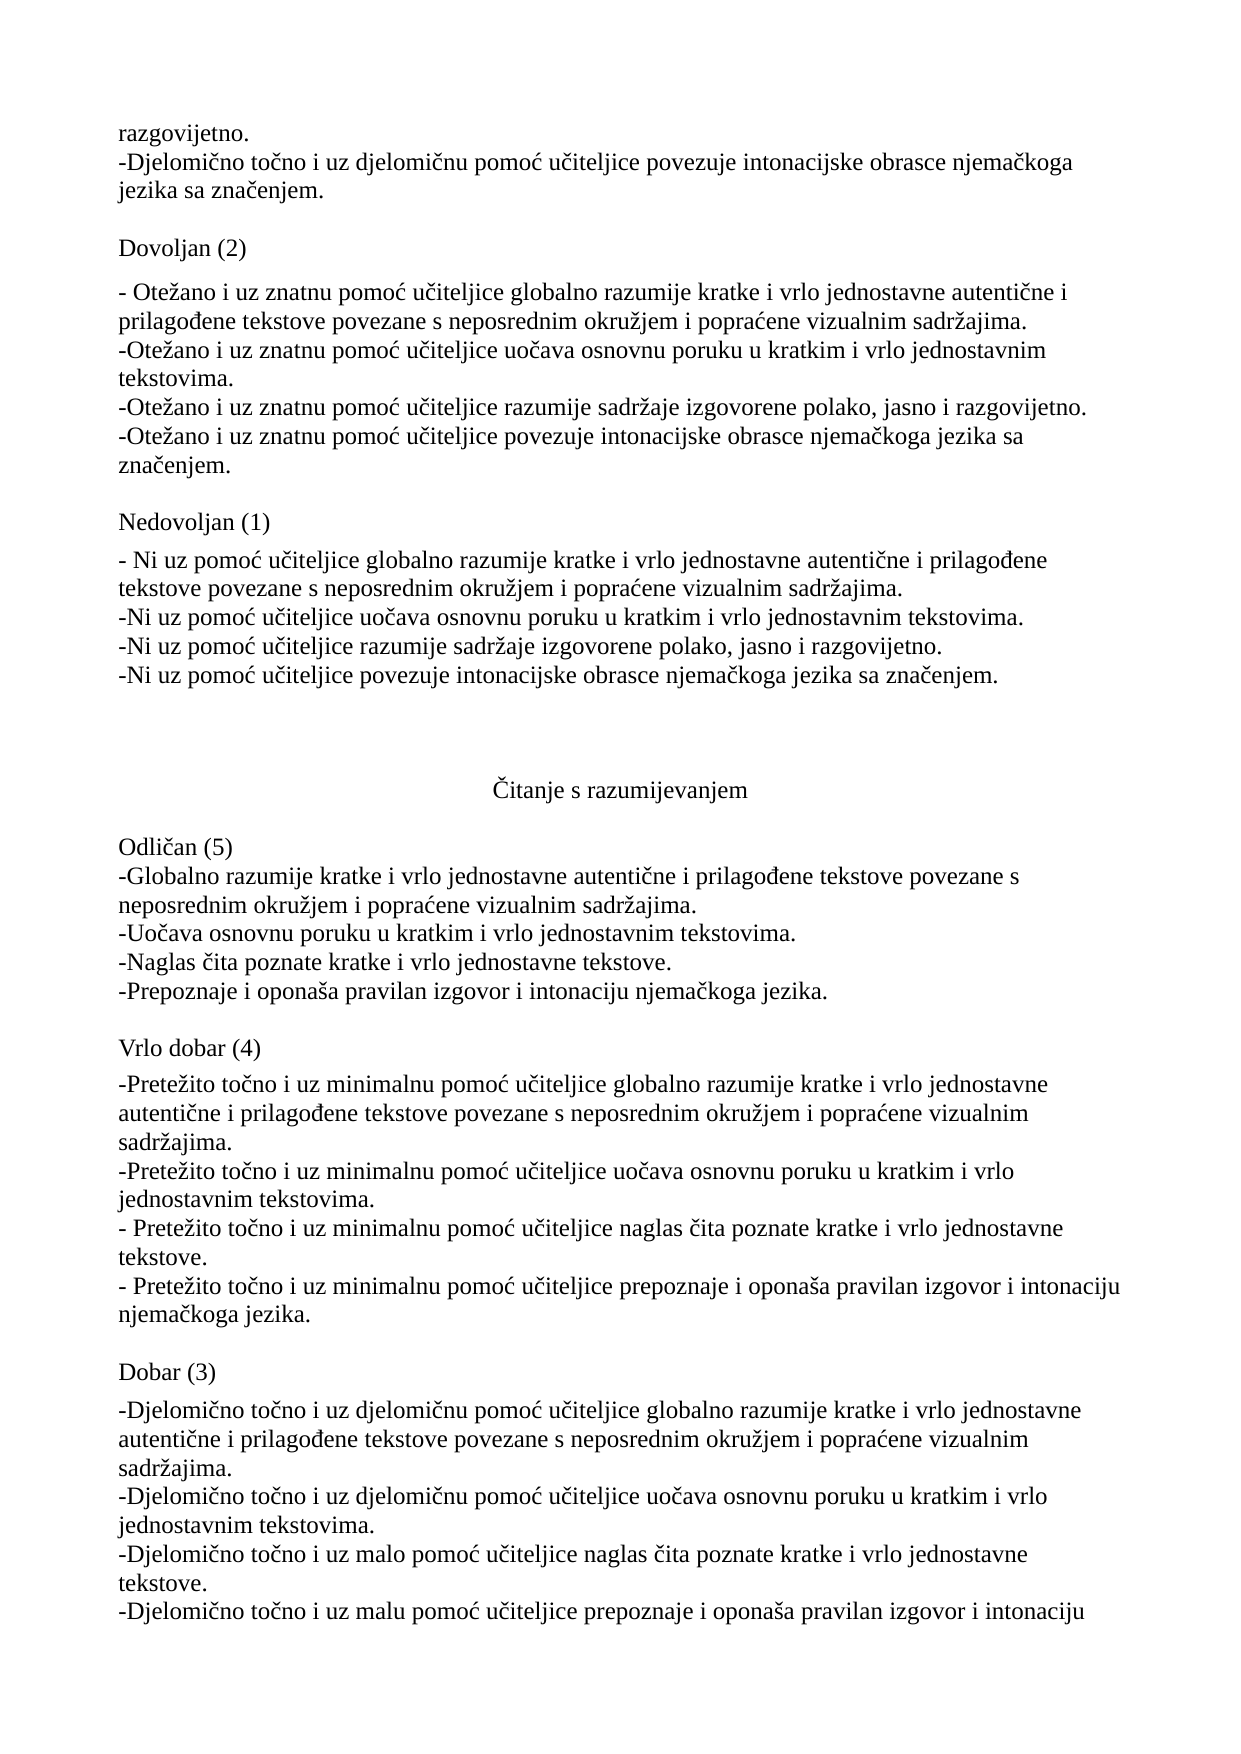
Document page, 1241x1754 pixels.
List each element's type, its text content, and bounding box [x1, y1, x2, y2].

table_cell - Otežano i uz znatnu pomoć učiteljice globalno razumije kratke i vrlo jednostavne autentične i prilagođene tekstove povezane s neposrednim okružjem i popraćene vizualnim sadržajima. -Otežano i uz znatnu pomoć učiteljice uočava osnovnu poruku u kratkim i vrlo jednostavnim tekstovima. -Otežano i uz znatnu pomoć učiteljice razumije sadržaje izgovorene polako, jasno i razgovijetno. -Otežano i uz znatnu pomoć učiteljice povezuje intonacijske obrasce njemačkoga jezika sa značenjem. [118, 277, 1122, 507]
table_cell - Ni uz pomoć učiteljice globalno razumije kratke i vrlo jednostavne autentične i prilagođene tekstove povezane s neposrednim okružjem i popraćene vizualnim sadržajima. -Ni uz pomoć učiteljice uočava osnovnu poruku u kratkim i vrlo jednostavnim tekstovima. -Ni uz pomoć učiteljice razumije sadržaje izgovorene polako, jasno i razgovijetno. -Ni uz pomoć učiteljice povezuje intonacijske obrasce njemačkoga jezika sa značenjem. [118, 545, 1122, 717]
text Čitanje s razumijevanjem [118, 775, 1122, 803]
table_cell Dobar (3) [118, 1357, 1122, 1395]
table_cell razgovijetno. -Djelomično točno i uz djelomičnu pomoć učiteljice povezuje intonacijske obrasce njemačkoga jezika sa značenjem. [118, 118, 1122, 233]
table_cell Vrlo dobar (4) [118, 1034, 1122, 1069]
table_cell Nedovoljan (1) [118, 507, 1122, 545]
table_cell -Djelomično točno i uz djelomičnu pomoć učiteljice globalno razumije kratke i vrlo jednostavne autentične i prilagođene tekstove povezane s neposrednim okružjem i popraćene vizualnim sadržajima. -Djelomično točno i uz djelomičnu pomoć učiteljice uočava osnovnu poruku u kratkim i vrlo jednostavnim tekstovima. -Djelomično točno i uz malo pomoć učiteljice naglas čita poznate kratke i vrlo jednostavne tekstove. -Djelomično točno i uz malu pomoć učiteljice prepoznaje i oponaša pravilan izgovor i intonaciju [118, 1395, 1122, 1625]
table_cell -Pretežito točno i uz minimalnu pomoć učiteljice globalno razumije kratke i vrlo jednostavne autentične i prilagođene tekstove povezane s neposrednim okružjem i popraćene vizualnim sadržajima. -Pretežito točno i uz minimalnu pomoć učiteljice uočava osnovnu poruku u kratkim i vrlo jednostavnim tekstovima. - Pretežito točno i uz minimalnu pomoć učiteljice naglas čita poznate kratke i vrlo jednostavne tekstove. - Pretežito točno i uz minimalnu pomoć učiteljice prepoznaje i oponaša pravilan izgovor i intonaciju njemačkoga jezika. [118, 1070, 1122, 1357]
table_cell Dovoljan (2) [118, 233, 1122, 277]
table_cell -Globalno razumije kratke i vrlo jednostavne autentične i prilagođene tekstove povezane s neposrednim okružjem i popraćene vizualnim sadržajima. -Uočava osnovnu poruku u kratkim i vrlo jednostavnim tekstovima. -Naglas čita poznate kratke i vrlo jednostavne tekstove. -Prepoznaje i oponaša pravilan izgovor i intonaciju njemačkoga jezika. [118, 861, 1122, 1033]
table_header Odličan (5) [118, 832, 1122, 861]
